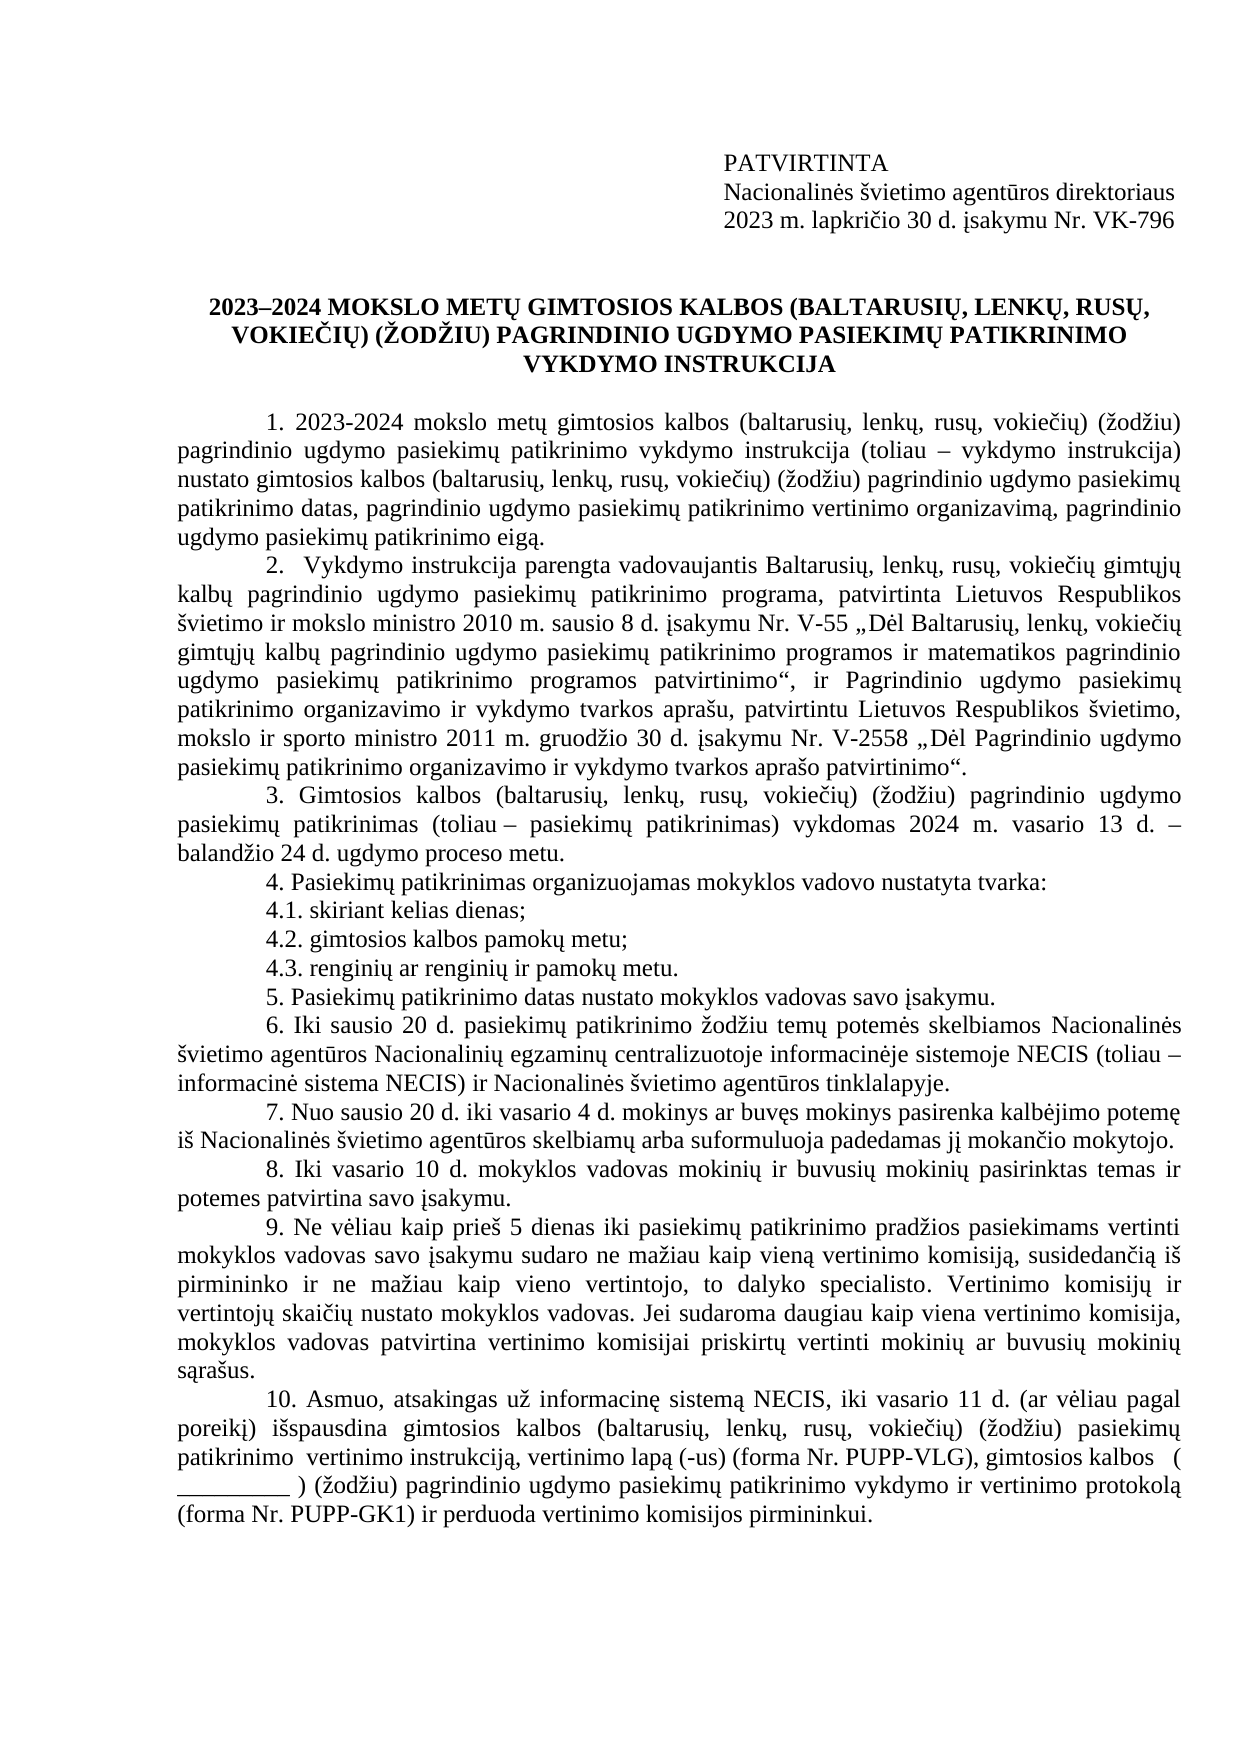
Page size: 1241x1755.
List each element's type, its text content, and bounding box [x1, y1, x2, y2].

text 2023–2024 MOKSLO METŲ GIMTOSIOS KALBOS (BALTARUSIŲ, LENKŲ, RUSŲ, VOKIEČIŲ) (ŽODŽIU) PAGRINDINIO UGDYMO PASIEKIMŲ PATIKRINIMO VYKDYMO INSTRUKCIJA [177, 292, 1182, 378]
text 4. Pasiekimų patikrinimas organizuojamas mokyklos vadovo nustatyta tvarka: [177, 867, 1182, 896]
text 6. Iki sausio 20 d. pasiekimų patikrinimo žodžiu temų potemės skelbiamos Nacionalinės švietimo agentūros Nacionalinių egzaminų centralizuotoje informacinėje sistemoje NECIS (toliau – informacinė sistema NECIS) ir Nacionalinės švietimo agentūros tinklalapyje. [177, 1011, 1182, 1097]
text 4.3. renginių ar renginių ir pamokų metu. [266, 953, 1182, 982]
text 8. Iki vasario 10 d. mokyklos vadovas mokinių ir buvusių mokinių pasirinktas temas ir potemes patvirtina savo įsakymu. [177, 1154, 1182, 1212]
text 4.1. skiriant kelias dienas; [266, 896, 1182, 924]
text 5. Pasiekimų patikrinimo datas nustato mokyklos vadovas savo įsakymu. [177, 982, 1182, 1011]
text 2023 m. lapkričio 30 d. įsakymu Nr. VK-796 [177, 206, 1182, 234]
text 1. 2023-2024 mokslo metų gimtosios kalbos (baltarusių, lenkų, rusų, vokiečių) (žodžiu) pagrindinio ugdymo pasiekimų patikrinimo vykdymo instrukcija (toliau – vykdymo instrukcija) nustato gimtosios kalbos (baltarusių, lenkų, rusų, vokiečių) (žodžiu) pagrindinio ugdymo pasiekimų patikrinimo datas, pagrindinio ugdymo pasiekimų patikrinimo vertinimo organizavimą, pagrindinio ugdymo pasiekimų patikrinimo eigą. [177, 407, 1182, 551]
text 4.2. gimtosios kalbos pamokų metu; [266, 924, 1182, 953]
text 10. Asmuo, atsakingas už informacinę sistemą NECIS, iki vasario 11 d. (ar vėliau pagal poreikį) išspausdina gimtosios kalbos (baltarusių, lenkų, rusų, vokiečių) (žodžiu) pasiekimų patikrinimo vertinimo instrukciją, vertinimo lapą (-us) (forma Nr. PUPP-VLG), gimtosios kalbos ( _________ ) (žodžiu) pagrindinio ugdymo pasiekimų patikrinimo vykdymo ir vertinimo protokolą (forma Nr. PUPP-GK1) ir perduoda vertinimo komisijos pirmininkui. [177, 1384, 1182, 1528]
text 3. Gimtosios kalbos (baltarusių, lenkų, rusų, vokiečių) (žodžiu) pagrindinio ugdymo pasiekimų patikrinimas (toliau – pasiekimų patikrinimas) vykdomas 2024 m. vasario 13 d. – balandžio 24 d. ugdymo proceso metu. [177, 781, 1182, 867]
text 2. Vykdymo instrukcija parengta vadovaujantis Baltarusių, lenkų, rusų, vokiečių gimtųjų kalbų pagrindinio ugdymo pasiekimų patikrinimo programa, patvirtinta Lietuvos Respublikos švietimo ir mokslo ministro 2010 m. sausio 8 d. įsakymu Nr. V-55 „Dėl Baltarusių, lenkų, vokiečių gimtųjų kalbų pagrindinio ugdymo pasiekimų patikrinimo programos ir matematikos pagrindinio ugdymo pasiekimų patikrinimo programos patvirtinimo“, ir Pagrindinio ugdymo pasiekimų patikrinimo organizavimo ir vykdymo tvarkos aprašu, patvirtintu Lietuvos Respublikos švietimo, mokslo ir sporto ministro 2011 m. gruodžio 30 d. įsakymu Nr. V-2558 „Dėl Pagrindinio ugdymo pasiekimų patikrinimo organizavimo ir vykdymo tvarkos aprašo patvirtinimo“. [177, 551, 1182, 781]
text 9. Ne vėliau kaip prieš 5 dienas iki pasiekimų patikrinimo pradžios pasiekimams vertinti mokyklos vadovas savo įsakymu sudaro ne mažiau kaip vieną vertinimo komisiją, susidedančią iš pirmininko ir ne mažiau kaip vieno vertintojo, to dalyko specialisto. Vertinimo komisijų ir vertintojų skaičių nustato mokyklos vadovas. Jei sudaroma daugiau kaip viena vertinimo komisija, mokyklos vadovas patvirtina vertinimo komisijai priskirtų vertinti mokinių ar buvusių mokinių sąrašus. [177, 1212, 1182, 1384]
text Nacionalinės švietimo agentūros direktoriaus [177, 177, 1182, 206]
text PATVIRTINTA [177, 148, 1182, 177]
text 7. Nuo sausio 20 d. iki vasario 4 d. mokinys ar buvęs mokinys pasirenka kalbėjimo potemę iš Nacionalinės švietimo agentūros skelbiamų arba suformuluoja padedamas jį mokančio mokytojo. [177, 1097, 1182, 1154]
